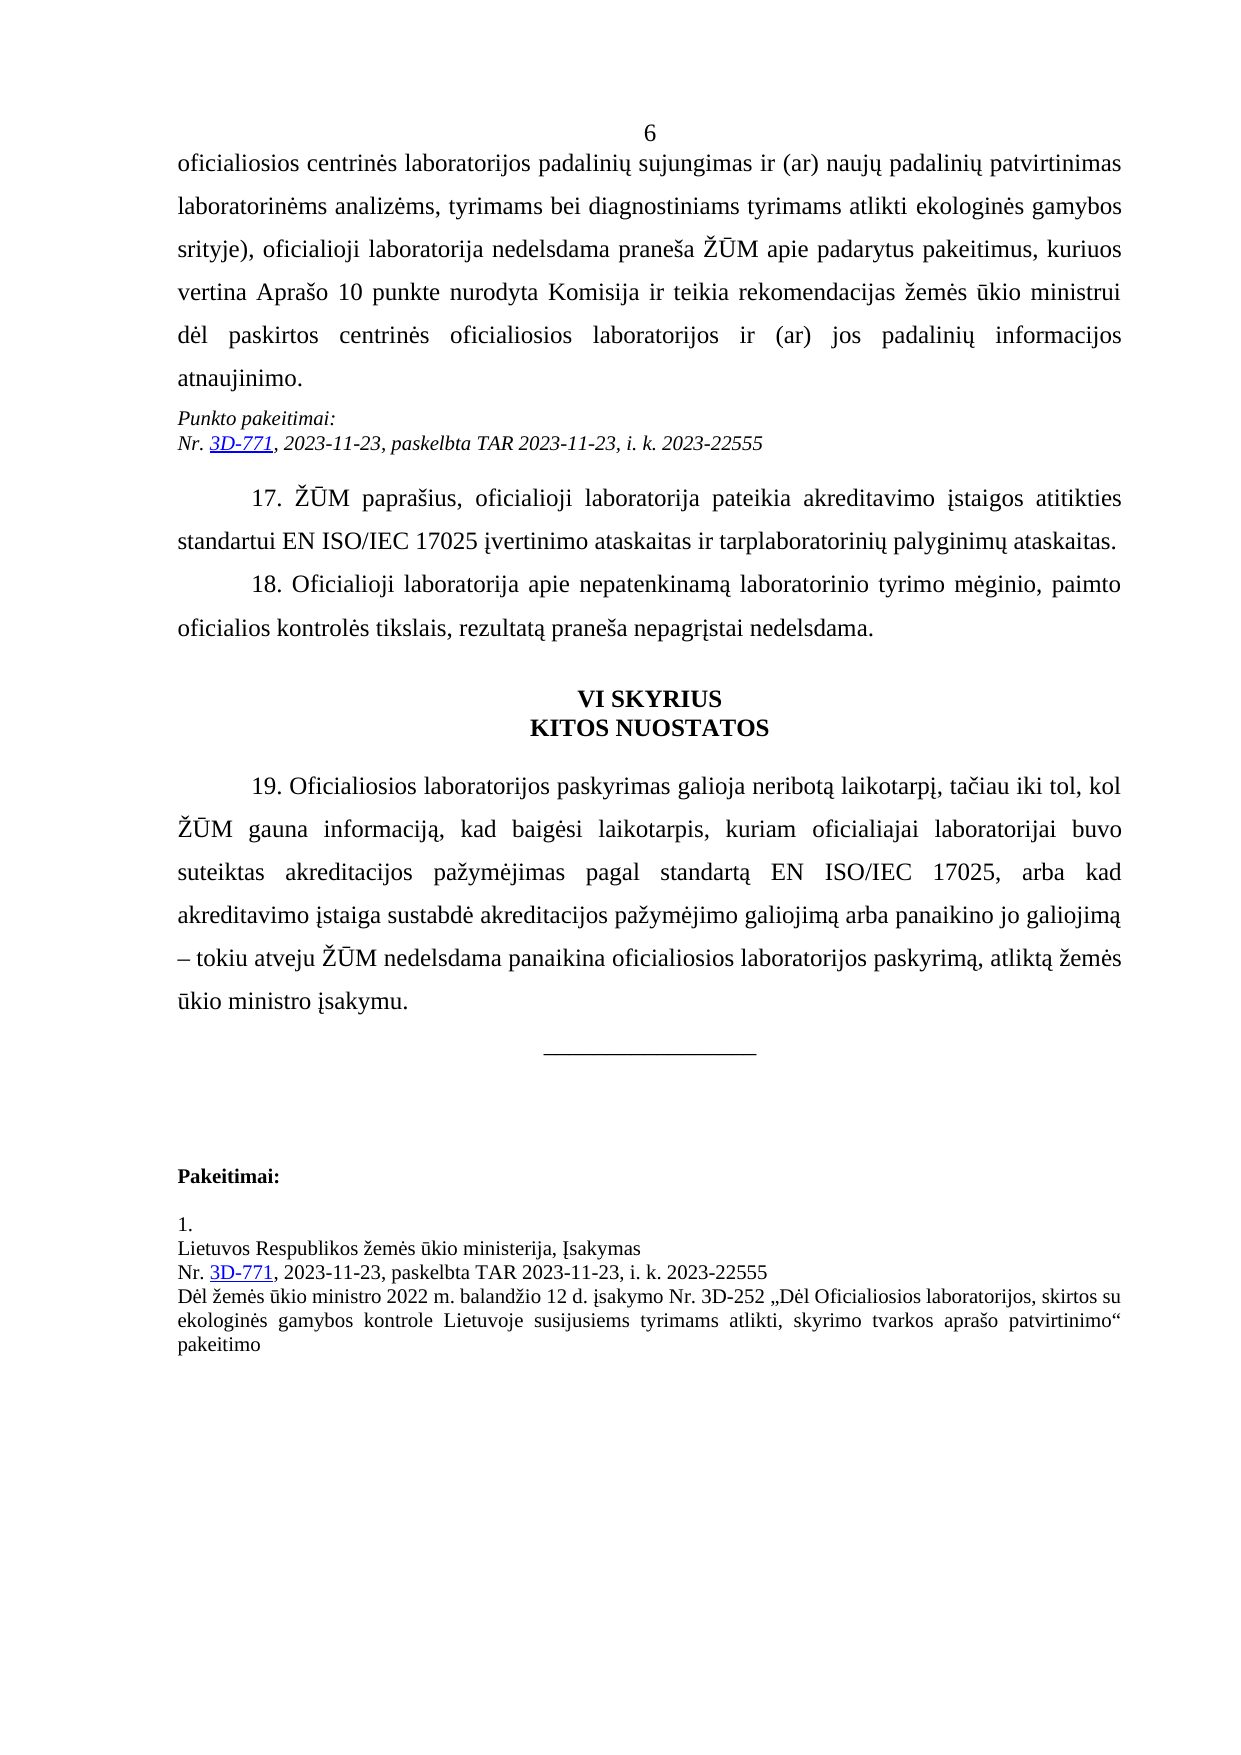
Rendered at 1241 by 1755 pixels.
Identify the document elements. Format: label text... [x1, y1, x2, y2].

text KITOS NUOSTATOS [177, 713, 1122, 742]
text Lietuvos Respublikos žemės ūkio ministerija, Įsakymas [177, 1236, 1122, 1260]
text Pakeitimai: [177, 1164, 1122, 1188]
text 1. [177, 1212, 1122, 1236]
text 18. Oficialioji laboratorija apie nepatenkinamą laboratorinio tyrimo mėginio, paimto oficialios kontrolės tikslais, rezultatą praneša nepagrįstai nedelsdama. [177, 569, 1122, 641]
text oficialiosios centrinės laboratorijos padalinių sujungimas ir (ar) naujų padalinių patvirtinimas laboratorinėms analizėms, tyrimams bei diagnostiniams tyrimams atlikti ekologinės gamybos srityje), oficialioji laboratorija nedelsdama praneša ŽŪM apie padarytus pakeitimus, kuriuos vertina Aprašo 10 punkte nurodyta Komisija ir teikia rekomendacijas žemės ūkio ministrui dėl paskirtos centrinės oficialiosios laboratorijos ir (ar) jos padalinių informacijos atnaujinimo. [177, 148, 1122, 392]
text 17. ŽŪM paprašius, oficialioji laboratorija pateikia akreditavimo įstaigos atitikties standartui EN ISO/IEC 17025 įvertinimo ataskaitas ir tarplaboratorinių palyginimų ataskaitas. [177, 483, 1122, 555]
text 19. Oficialiosios laboratorijos paskyrimas galioja neribotą laikotarpį, tačiau iki tol, kol ŽŪM gauna informaciją, kad baigėsi laikotarpis, kuriam oficialiajai laboratorijai buvo suteiktas akreditacijos pažymėjimas pagal standartą EN ISO/IEC 17025, arba kad akreditavimo įstaiga sustabdė akreditacijos pažymėjimo galiojimą arba panaikino jo galiojimą – tokiu atveju ŽŪM nedelsdama panaikina oficialiosios laboratorijos paskyrimą, atliktą žemės ūkio ministro įsakymu. [177, 771, 1122, 1015]
text Punkto pakeitimai: [177, 406, 1122, 430]
text Nr. 3D-771, 2023-11-23, paskelbta TAR 2023-11-23, i. k. 2023-22555 [177, 430, 1122, 454]
text Nr. 3D-771, 2023-11-23, paskelbta TAR 2023-11-23, i. k. 2023-22555 [177, 1260, 1122, 1284]
text VI SKYRIUS [177, 684, 1122, 713]
text _________________ [177, 1029, 1122, 1058]
text Dėl žemės ūkio ministro 2022 m. balandžio 12 d. įsakymo Nr. 3D-252 „Dėl Oficialiosios laboratorijos, skirtos su ekologinės gamybos kontrole Lietuvoje susijusiems tyrimams atlikti, skyrimo tvarkos aprašo patvirtinimo“ pakeitimo [177, 1284, 1122, 1356]
